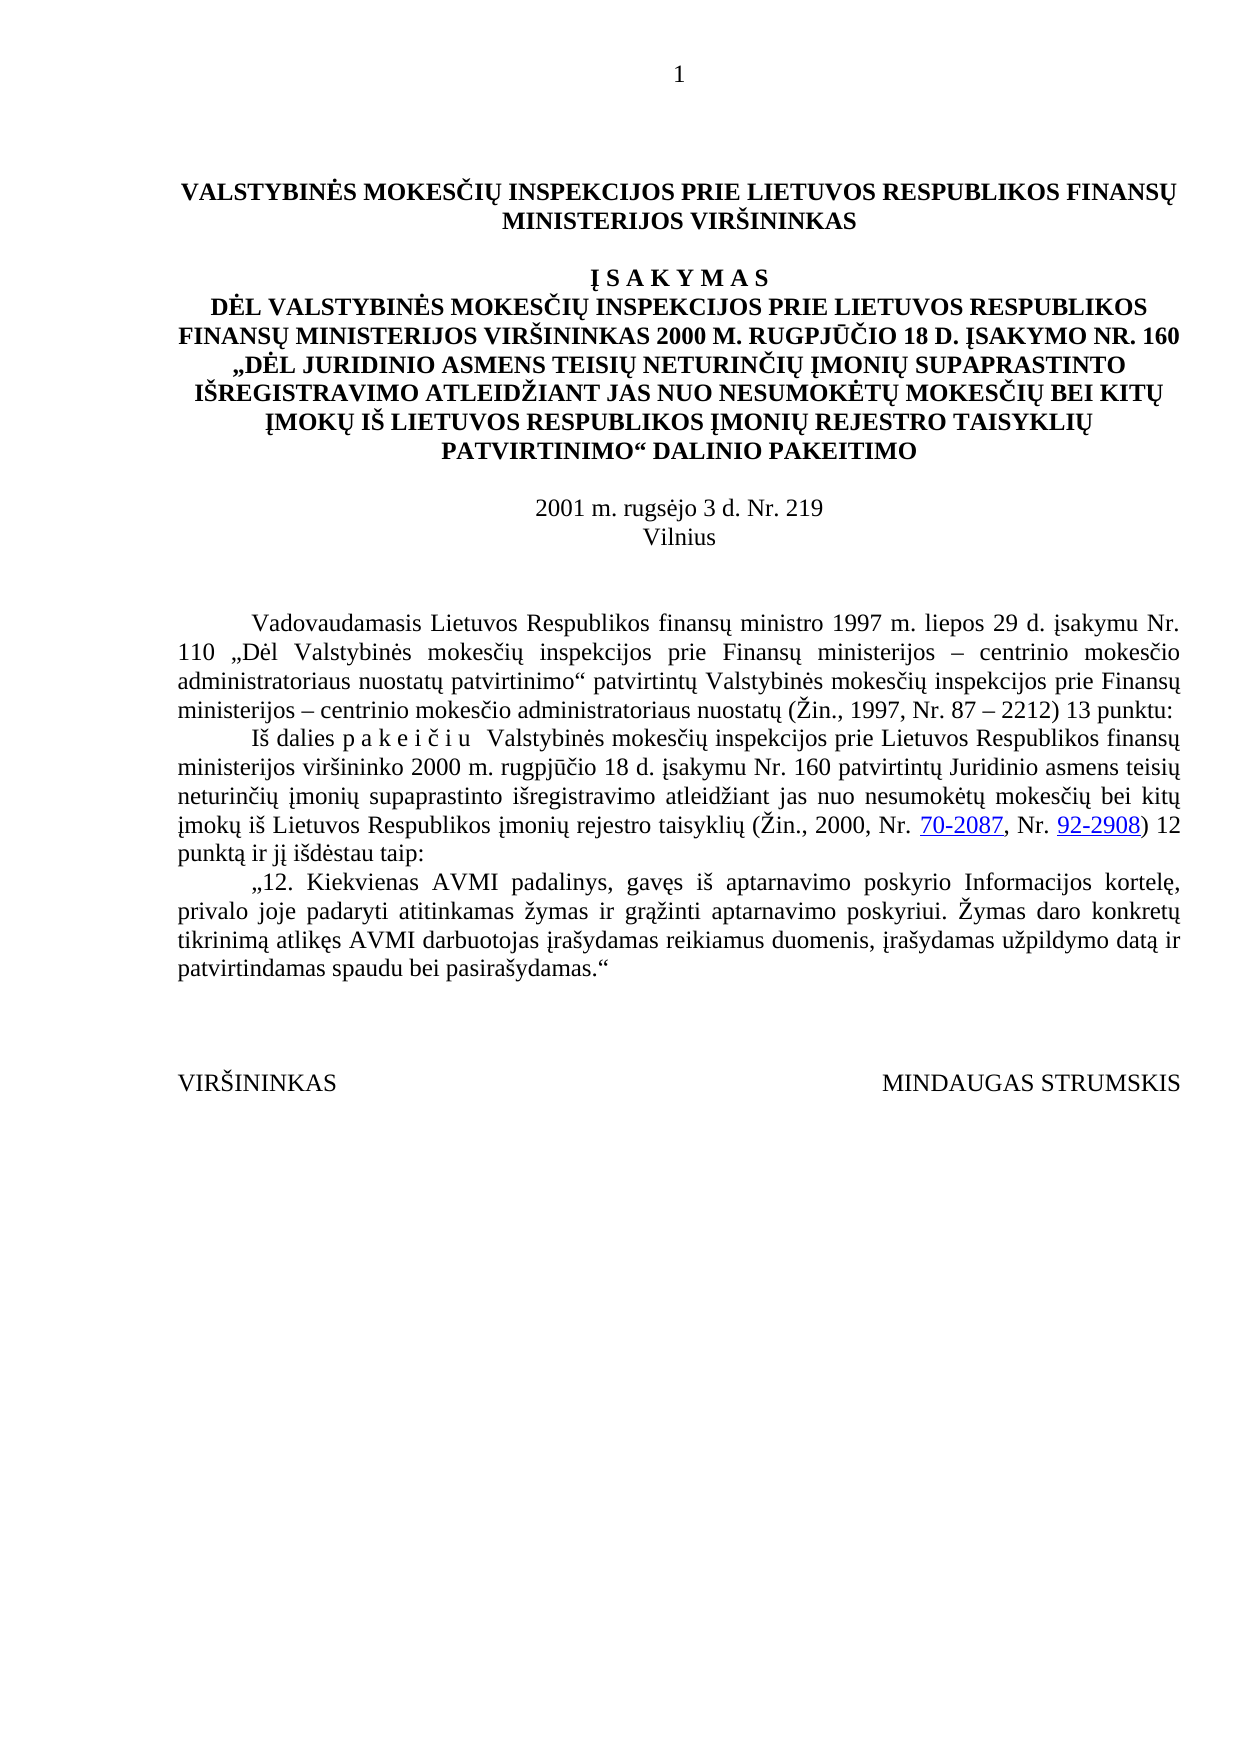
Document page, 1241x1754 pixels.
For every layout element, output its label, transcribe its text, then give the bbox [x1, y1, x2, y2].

text „12. Kiekvienas AVMI padalinys, gavęs iš aptarnavimo poskyrio Informacijos kortelę, privalo joje padaryti atitinkamas žymas ir grąžinti aptarnavimo poskyriui. Žymas daro konkretų tikrinimą atlikęs AVMI darbuotojas įrašydamas reikiamus duomenis, įrašydamas užpildymo datą ir patvirtindamas spaudu bei pasirašydamas.“ [177, 867, 1181, 982]
text Iš dalies pakeičiu Valstybinės mokesčių inspekcijos prie Lietuvos Respublikos finansų ministerijos viršininko 2000 m. rugpjūčio 18 d. įsakymu Nr. 160 patvirtintų Juridinio asmens teisių neturinčių įmonių supaprastinto išregistravimo atleidžiant jas nuo nesumokėtų mokesčių bei kitų įmokų iš Lietuvos Respublikos įmonių rejestro taisyklių (Žin., 2000, Nr. 70-2087, Nr. 92-2908) 12 punktą ir jį išdėstau taip: [177, 723, 1181, 867]
text DĖL VALSTYBINĖS MOKESČIŲ INSPEKCIJOS PRIE LIETUVOS RESPUBLIKOS FINANSŲ MINISTERIJOS VIRŠININKAS 2000 M. RUGPJŪČIO 18 D. ĮSAKYMO NR. 160 „DĖL JURIDINIO ASMENS TEISIŲ NETURINČIŲ ĮMONIŲ SUPAPRASTINTO IŠREGISTRAVIMO ATLEIDŽIANT JAS NUO NESUMOKĖTŲ MOKESČIŲ BEI KITŲ ĮMOKŲ IŠ LIETUVOS RESPUBLIKOS ĮMONIŲ REJESTRO TAISYKLIŲ PATVIRTINIMO“ DALINIO PAKEITIMO [177, 292, 1181, 465]
text VALSTYBINĖS MOKESČIŲ INSPEKCIJOS PRIE LIETUVOS RESPUBLIKOS FINANSŲ MINISTERIJOS VIRŠININKAS [177, 177, 1181, 235]
text Vadovaudamasis Lietuvos Respublikos finansų ministro 1997 m. liepos 29 d. įsakymu Nr. 110 „Dėl Valstybinės mokesčių inspekcijos prie Finansų ministerijos – centrinio mokesčio administratoriaus nuostatų patvirtinimo“ patvirtintų Valstybinės mokesčių inspekcijos prie Finansų ministerijos – centrinio mokesčio administratoriaus nuostatų (Žin., 1997, Nr. 87 – 2212) 13 punktu: [177, 608, 1181, 723]
text Į S A K Y M A S [177, 263, 1181, 292]
text Vilnius [177, 522, 1181, 551]
text 2001 m. rugsėjo 3 d. Nr. 219 [177, 493, 1181, 522]
text VIRŠININKAS MINDAUGAS STRUMSKIS [177, 1068, 1181, 1097]
